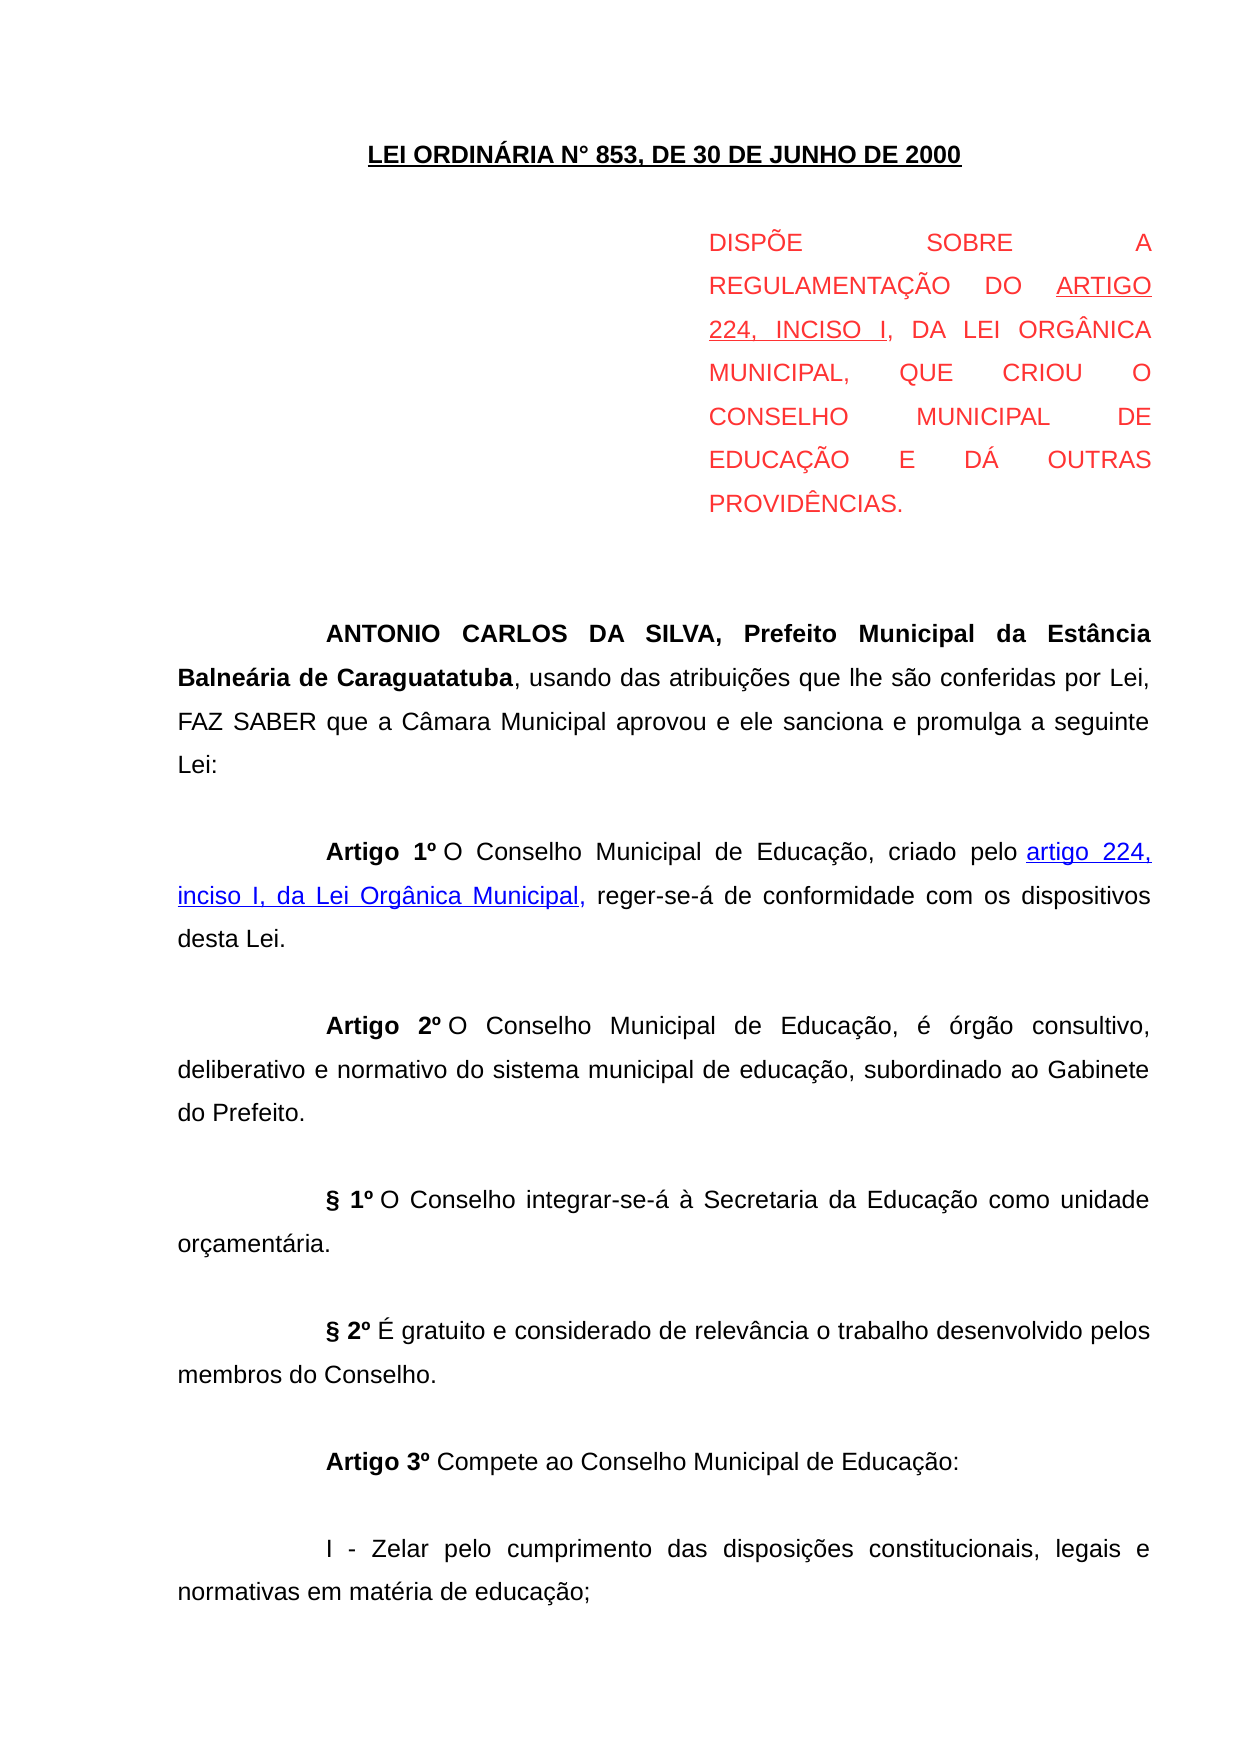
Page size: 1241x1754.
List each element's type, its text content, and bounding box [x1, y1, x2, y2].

text ANTONIO CARLOS DA SILVA, Prefeito Municipal da Estância Balneária de Caraguatatuba, usando das atribuições que lhe são conferidas por Lei, FAZ SABER que a Câmara Municipal aprovou e ele sanciona e promulga a seguinte Lei: [177, 619, 1152, 779]
text § 2º É gratuito e considerado de relevância o trabalho desenvolvido pelos membros do Conselho. [177, 1316, 1152, 1389]
text § 1º O Conselho integrar-se-á à Secretaria da Educação como unidade orçamentária. [177, 1185, 1152, 1258]
text I - Zelar pelo cumprimento das disposições constitucionais, legais e normativas em matéria de educação; [177, 1534, 1152, 1606]
text Artigo 2º O Conselho Municipal de Educação, é órgão consultivo, deliberativo e normativo do sistema municipal de educação, subordinado ao Gabinete do Prefeito. [177, 1011, 1152, 1127]
text Artigo 3º Compete ao Conselho Municipal de Educação: [177, 1447, 1152, 1476]
subtitle DISPÕE SOBRE A REGULAMENTAÇÃO DO ARTIGO 224, INCISO I, DA LEI ORGÂNICA MUNICIPAL, QUE CRIOU O CONSELHO MUNICIPAL DE EDUCAÇÃO E DÁ OUTRAS PROVIDÊNCIAS. [709, 227, 1152, 518]
text LEI ORDINÁRIA N° 853, DE 30 DE JUNHO DE 2000 [177, 140, 1152, 169]
text Artigo 1º O Conselho Municipal de Educação, criado pelo artigo 224, inciso I, da Lei Orgânica Municipal, reger-se-á de conformidade com os dispositivos desta Lei. [177, 837, 1152, 953]
